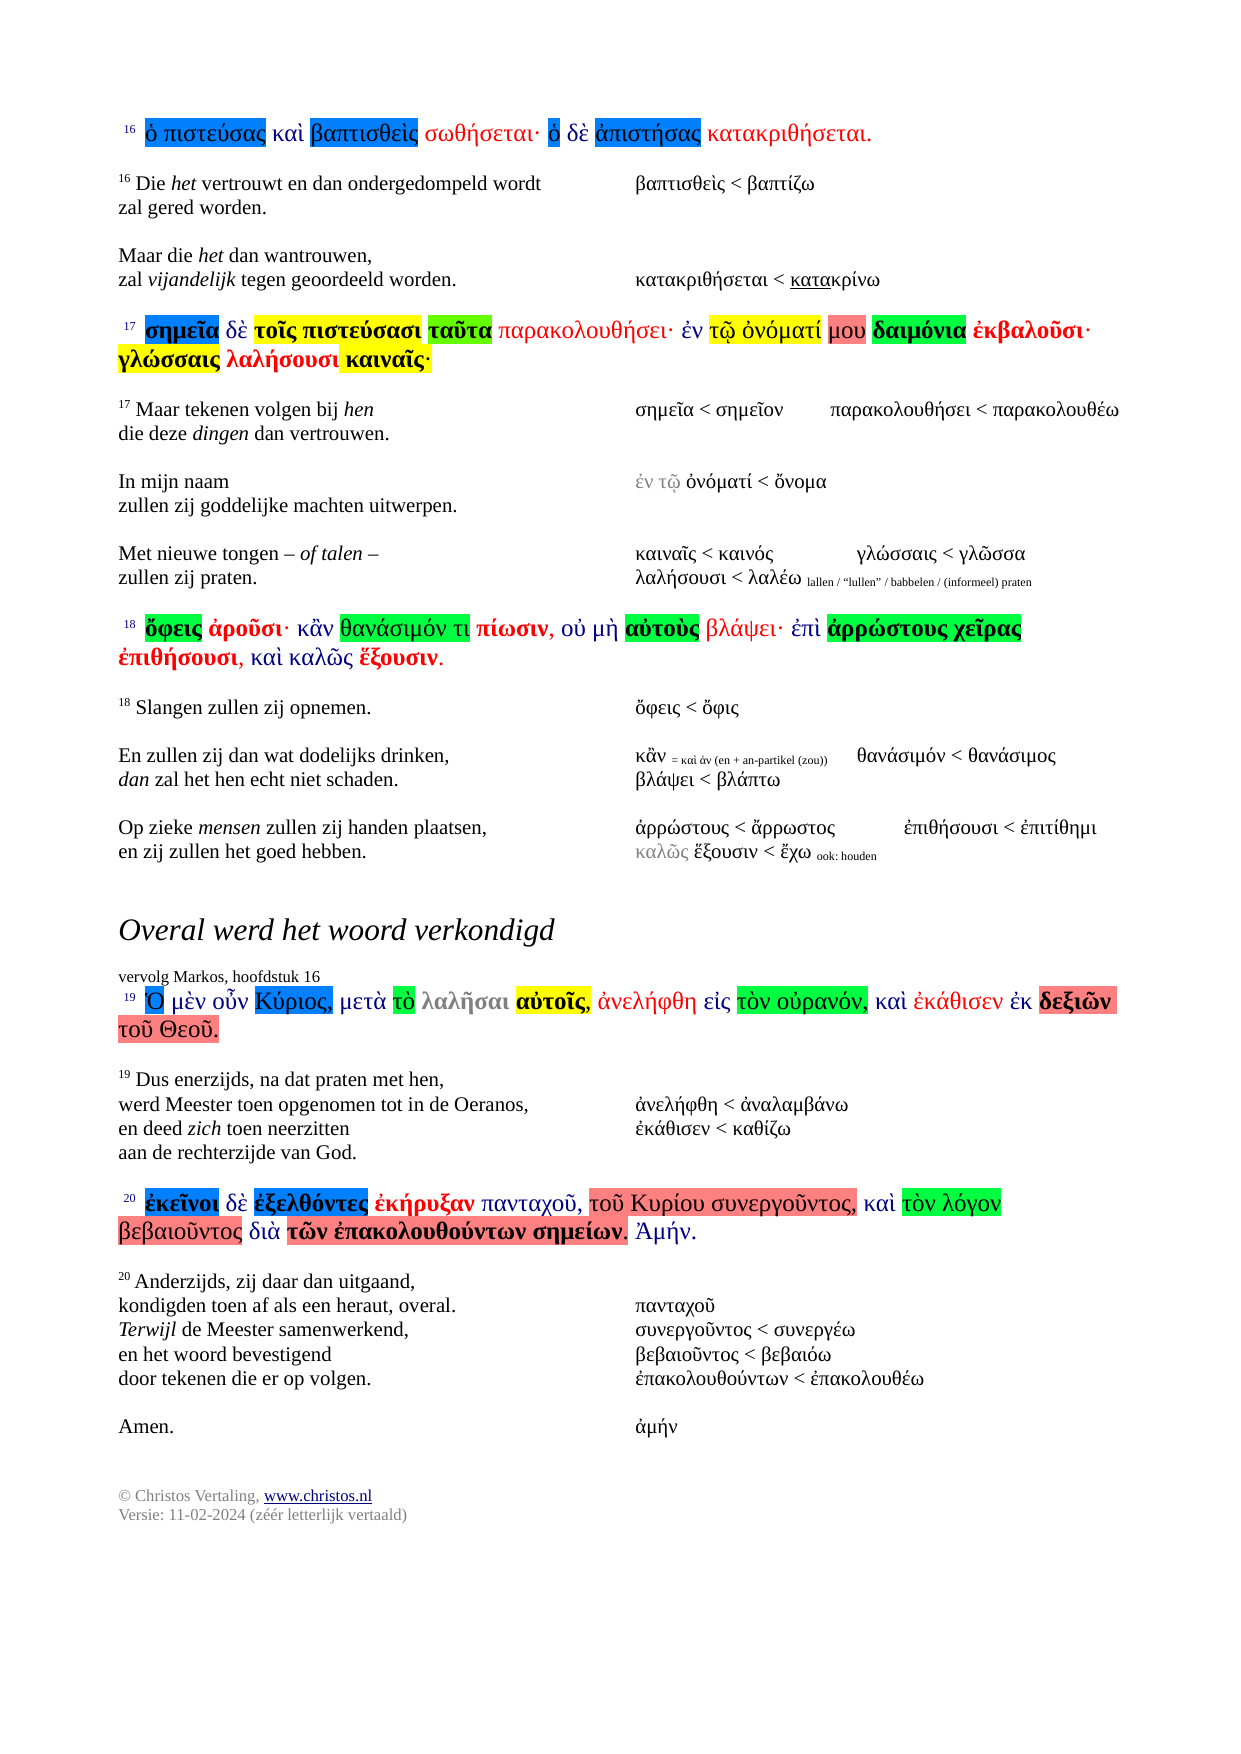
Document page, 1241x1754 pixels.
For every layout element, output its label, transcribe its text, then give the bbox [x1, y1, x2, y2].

text zullen zij praten. λαλήσουσι < λαλέω lallen / “lullen” / babbelen / (informeel) praten [118, 565, 1122, 589]
text 17 Maar tekenen volgen bij hen σημεῖα < σημεῖον παρακολουθήσει < παρακολουθέω [118, 397, 1122, 421]
text 16 Die het vertrouwt en dan ondergedompeld wordt βαπτισθεὶς < βαπτίζω [118, 171, 1122, 195]
text Maar die het dan wantrouwen, [118, 243, 1122, 267]
text Versie: 11-02-2024 (zéér letterlijk vertaald) [118, 1505, 1122, 1524]
text en deed zich toen neerzitten ἐκάθισεν < καθίζω [118, 1116, 1122, 1139]
text 19 Ὁ μὲν οὖν Κύριος, μετὰ τὸ λαλῆσαι αὐτοῖς, ἀνελήφθη εἰς τὸν οὐρανόν, καὶ ἐκάθισεν ἐκ δεξιῶν τοῦ Θεοῦ. [118, 986, 1122, 1043]
text en zij zullen het goed hebben. καλῶς ἕξουσιν < ἔχω ook: houden [118, 839, 1122, 863]
text zullen zij goddelijke machten uitwerpen. [118, 493, 1122, 517]
text En zullen zij dan wat dodelijks drinken, κἂν = καὶ ἀν (en + an-partikel (zou)) θανάσιμόν < θανάσιμος [118, 743, 1122, 767]
text werd Meester toen opgenomen tot in de Oeranos, ἀνελήφθη < ἀναλαμβάνω [118, 1091, 1122, 1116]
text zal gered worden. [118, 195, 1122, 219]
text kondigden toen af als een heraut, overal. πανταχοῦ [118, 1293, 1122, 1317]
text 18 Slangen zullen zij opnemen. ὄφεις < ὄφις [118, 695, 1122, 719]
text 19 Dus enerzijds, na dat praten met hen, [118, 1067, 1122, 1091]
text aan de rechterzijde van God. [118, 1139, 1122, 1164]
text In mijn naam ἐν τῷ ὀνόματί < ὄνομα [118, 469, 1122, 493]
text Overal werd het woord verkondigd [118, 912, 1122, 947]
text dan zal het hen echt niet schaden. βλάψει < βλάπτω [118, 767, 1122, 791]
text 20 ἐκεῖνοι δὲ ἐξελθόντες ἐκήρυξαν πανταχοῦ, τοῦ Κυρίου συνεργοῦντος, καὶ τὸν λόγον βεβαιοῦντος διὰ τῶν ἐπακολουθούντων σημείων. Ἀμήν. [118, 1188, 1122, 1245]
text Amen. ἀμήν [118, 1414, 1122, 1438]
text vervolg Markos, hoofdstuk 16 [118, 967, 1122, 986]
text Op zieke mensen zullen zij handen plaatsen, ἀρρώστους < ἄρρωστος ἐπιθήσουσι < ἐπιτίθημι [118, 815, 1122, 839]
text die deze dingen dan vertrouwen. [118, 421, 1122, 445]
text en het woord bevestigend βεβαιοῦντος < βεβαιόω [118, 1341, 1122, 1366]
text 16 ὁ πιστεύσας καὶ βαπτισθεὶς σωθήσεται· ὁ δὲ ἀπιστήσας κατακριθήσεται. [118, 118, 1122, 147]
text Terwijl de Meester samenwerkend, συνεργοῦντος < συνεργέω [118, 1317, 1122, 1341]
text 18 ὄφεις ἀροῦσι· κἂν θανάσιμόν τι πίωσιν, οὐ μὴ αὐτοὺς βλάψει· ἐπὶ ἀρρώστους χεῖρας ἐπιθήσουσι, καὶ καλῶς ἕξουσιν. [118, 613, 1122, 671]
text door tekenen die er op volgen. ἐπακολουθούντων < ἐπακολουθέω [118, 1366, 1122, 1389]
text Met nieuwe tongen – of talen – καιναῖς < καινός γλώσσαις < γλῶσσα [118, 541, 1122, 565]
text zal vijandelijk tegen geoordeeld worden. κατακριθήσεται < κατακρίνω [118, 267, 1122, 291]
text 20 Anderzijds, zij daar dan uitgaand, [118, 1269, 1122, 1293]
text 17 σημεῖα δὲ τοῖς πιστεύσασι ταῦτα παρακολουθήσει· ἐν τῷ ὀνόματί μου δαιμόνια ἐκβαλοῦσι· γλώσσαις λαλήσουσι καιναῖς· [118, 315, 1122, 373]
text © Christos Vertaling, www.christos.nl [118, 1486, 1122, 1505]
